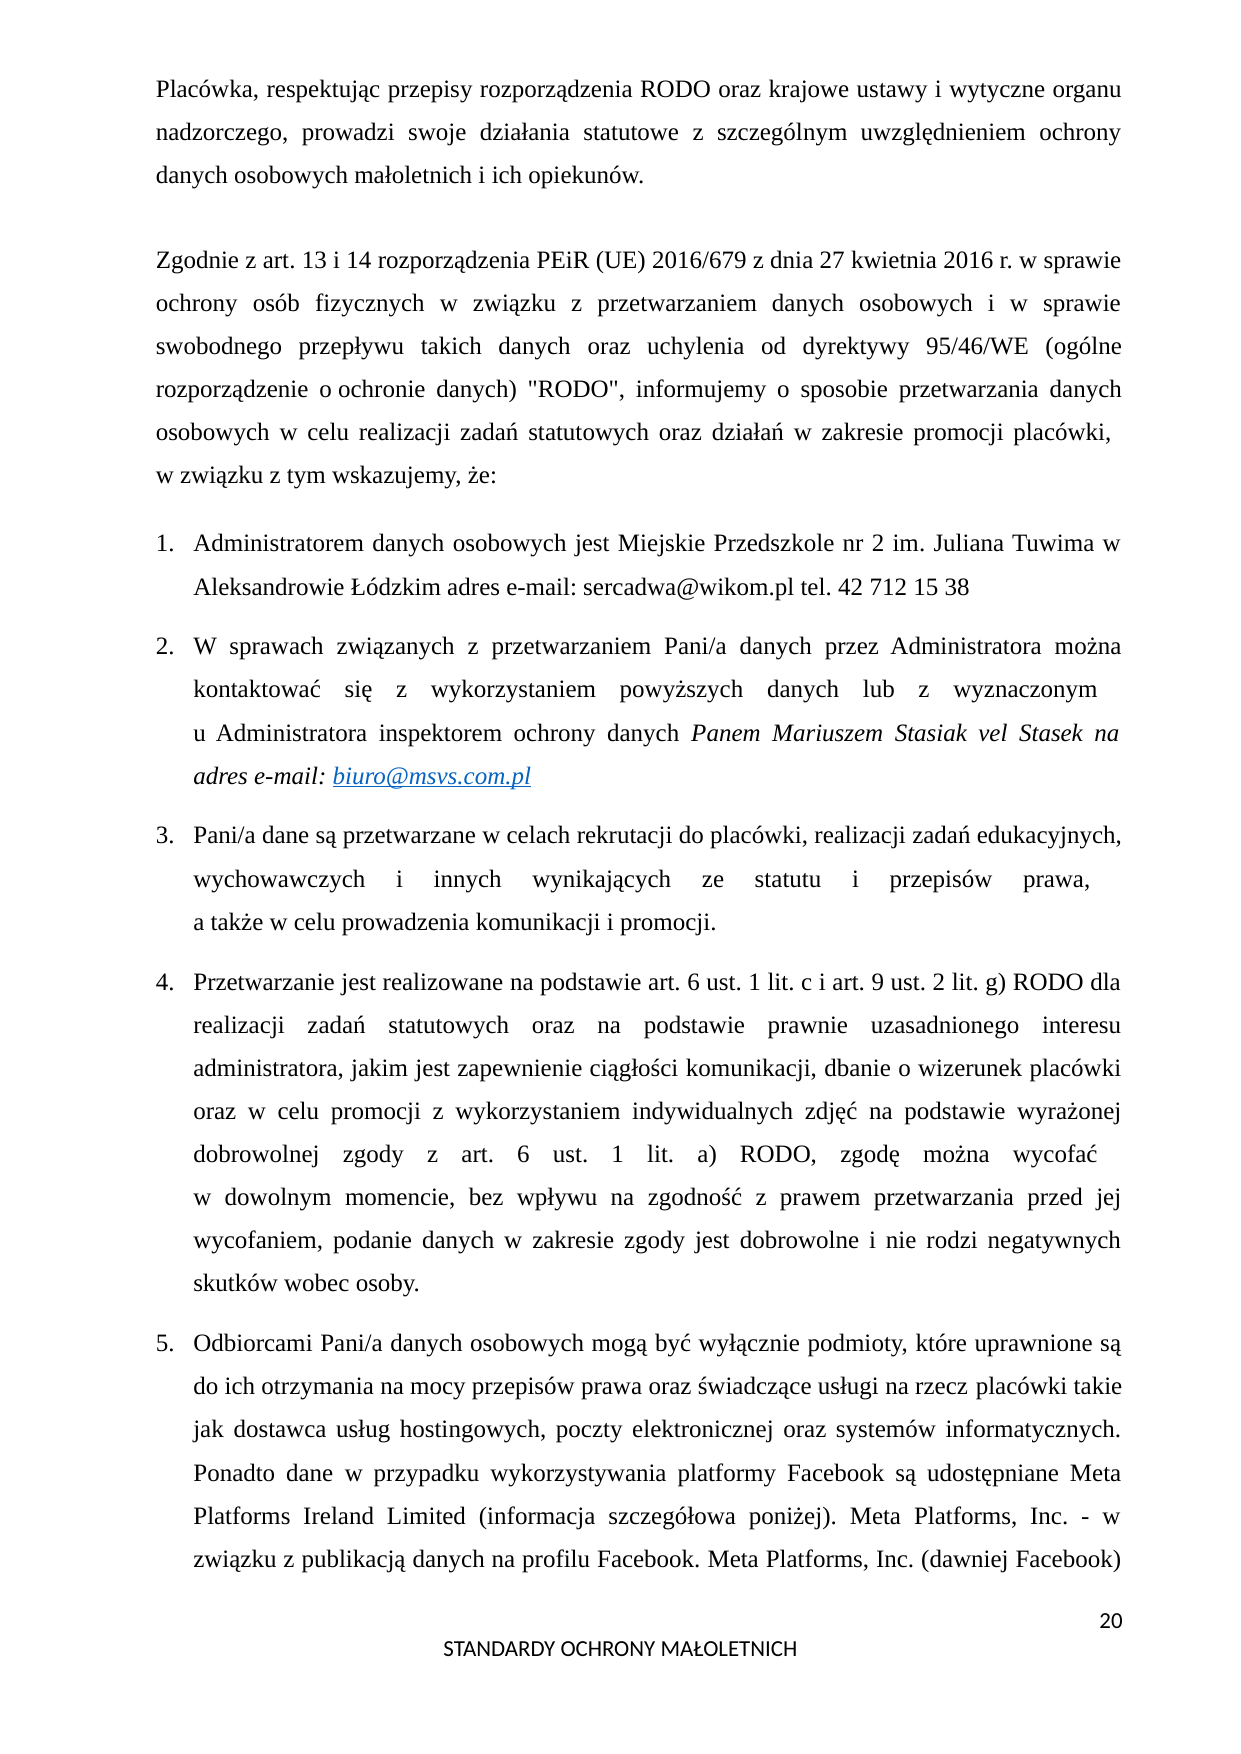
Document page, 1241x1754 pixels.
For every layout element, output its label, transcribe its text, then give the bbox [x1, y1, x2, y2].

text 3. Pani/a dane są przetwarzane w celach rekrutacji do placówki, realizacji zadań edukacyjnych, wychowawczych i innych wynikających ze statutu i przepisów prawa, a także w celu prowadzenia komunikacji i promocji. [156, 821, 1122, 936]
text 4. Przetwarzanie jest realizowane na podstawie art. 6 ust. 1 lit. c i art. 9 ust. 2 lit. g) RODO dla realizacji zadań statutowych oraz na podstawie prawnie uzasadnionego interesu administratora, jakim jest zapewnienie ciągłości komunikacji, dbanie o wizerunek placówki oraz w celu promocji z wykorzystaniem indywidualnych zdjęć na podstawie wyrażonej dobrowolnej zgody z art. 6 ust. 1 lit. a) RODO, zgodę można wycofać w dowolnym momencie, bez wpływu na zgodność z prawem przetwarzania przed jej wycofaniem, podanie danych w zakresie zgody jest dobrowolne i nie rodzi negatywnych skutków wobec osoby. [156, 967, 1122, 1297]
text Zgodnie z art. 13 i 14 rozporządzenia PEiR (UE) 2016/679 z dnia 27 kwietnia 2016 r. w sprawie ochrony osób fizycznych w związku z przetwarzaniem danych osobowych i w sprawie swobodnego przepływu takich danych oraz uchylenia od dyrektywy 95/46/WE (ogólne rozporządzenie o ochronie danych) "RODO", informujemy o sposobie przetwarzania danych osobowych w celu realizacji zadań statutowych oraz działań w zakresie promocji placówki, w związku z tym wskazujemy, że: [156, 245, 1122, 489]
text 2. W sprawach związanych z przetwarzaniem Pani/a danych przez Administratora można kontaktować się z wykorzystaniem powyższych danych lub z wyznaczonym u Administratora inspektorem ochrony danych Panem Mariuszem Stasiak vel Stasek na adres e-mail: biuro@msvs.com.pl [156, 631, 1122, 789]
text 5. Odbiorcami Pani/a danych osobowych mogą być wyłącznie podmioty, które uprawnione są do ich otrzymania na mocy przepisów prawa oraz świadczące usługi na rzecz placówki takie jak dostawca usług hostingowych, poczty elektronicznej oraz systemów informatycznych. Ponadto dane w przypadku wykorzystywania platformy Facebook są udostępniane Meta Platforms Ireland Limited (informacja szczegółowa poniżej). Meta Platforms, Inc. - w związku z publikacją danych na profilu Facebook. Meta Platforms, Inc. (dawniej Facebook) [156, 1328, 1122, 1573]
text 1. Administratorem danych osobowych jest Miejskie Przedszkole nr 2 im. Juliana Tuwima w Aleksandrowie Łódzkim adres e-mail: sercadwa@wikom.pl tel. 42 712 15 38 [156, 528, 1122, 600]
list Placówka, respektując przepisy rozporządzenia RODO oraz krajowe ustawy i wytyczne organu nadzorczego, prowadzi swoje działania statutowe z szczególnym uwzględnieniem ochrony danych osobowych małoletnich i ich opiekunów. [156, 74, 1122, 189]
